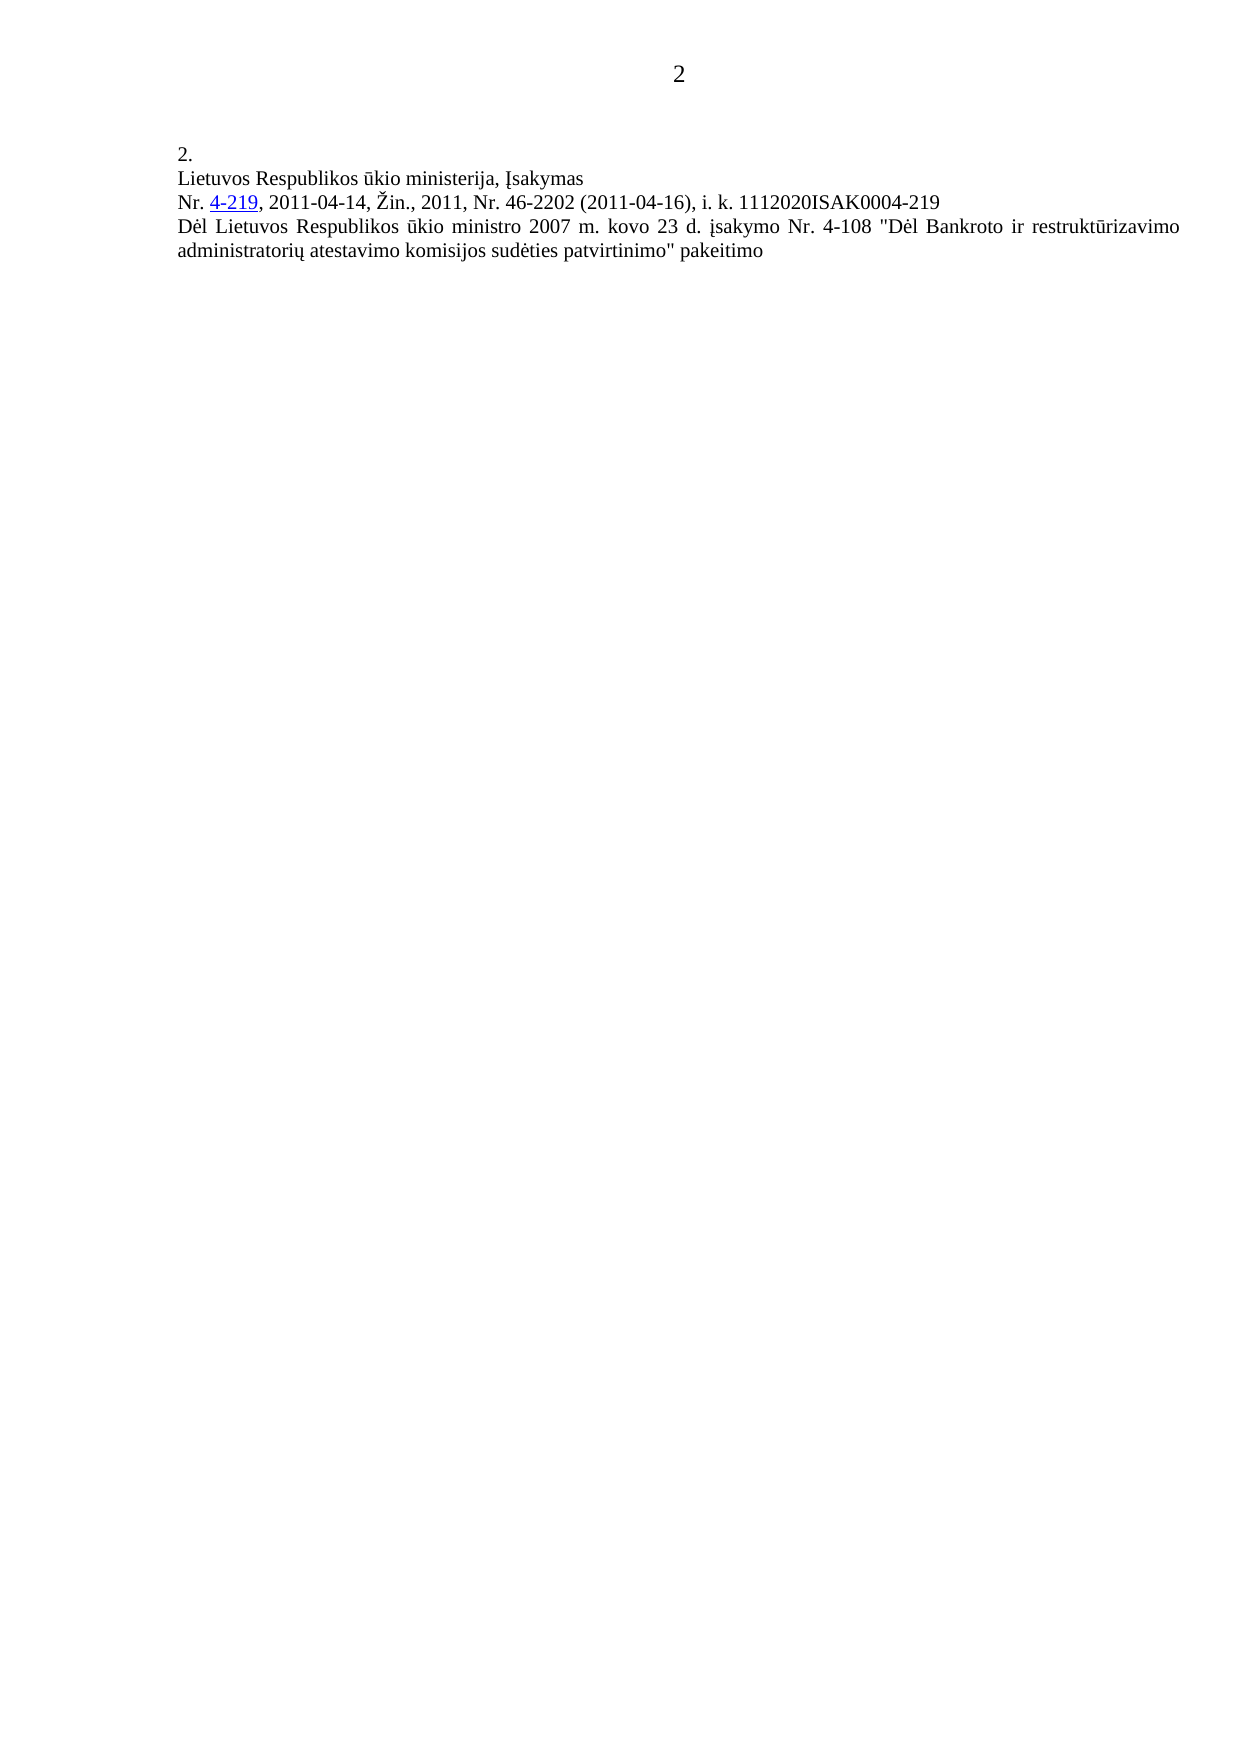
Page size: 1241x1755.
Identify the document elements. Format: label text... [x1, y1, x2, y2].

text Lietuvos Respublikos ūkio ministerija, Įsakymas [177, 166, 1181, 190]
text Dėl Lietuvos Respublikos ūkio ministro 2007 m. kovo 23 d. įsakymo Nr. 4-108 "Dėl Bankroto ir restruktūrizavimo administratorių atestavimo komisijos sudėties patvirtinimo" pakeitimo [177, 214, 1181, 262]
text 2. [177, 142, 1181, 166]
text Nr. 4-219, 2011-04-14, Žin., 2011, Nr. 46-2202 (2011-04-16), i. k. 1112020ISAK0004-219 [177, 190, 1181, 214]
